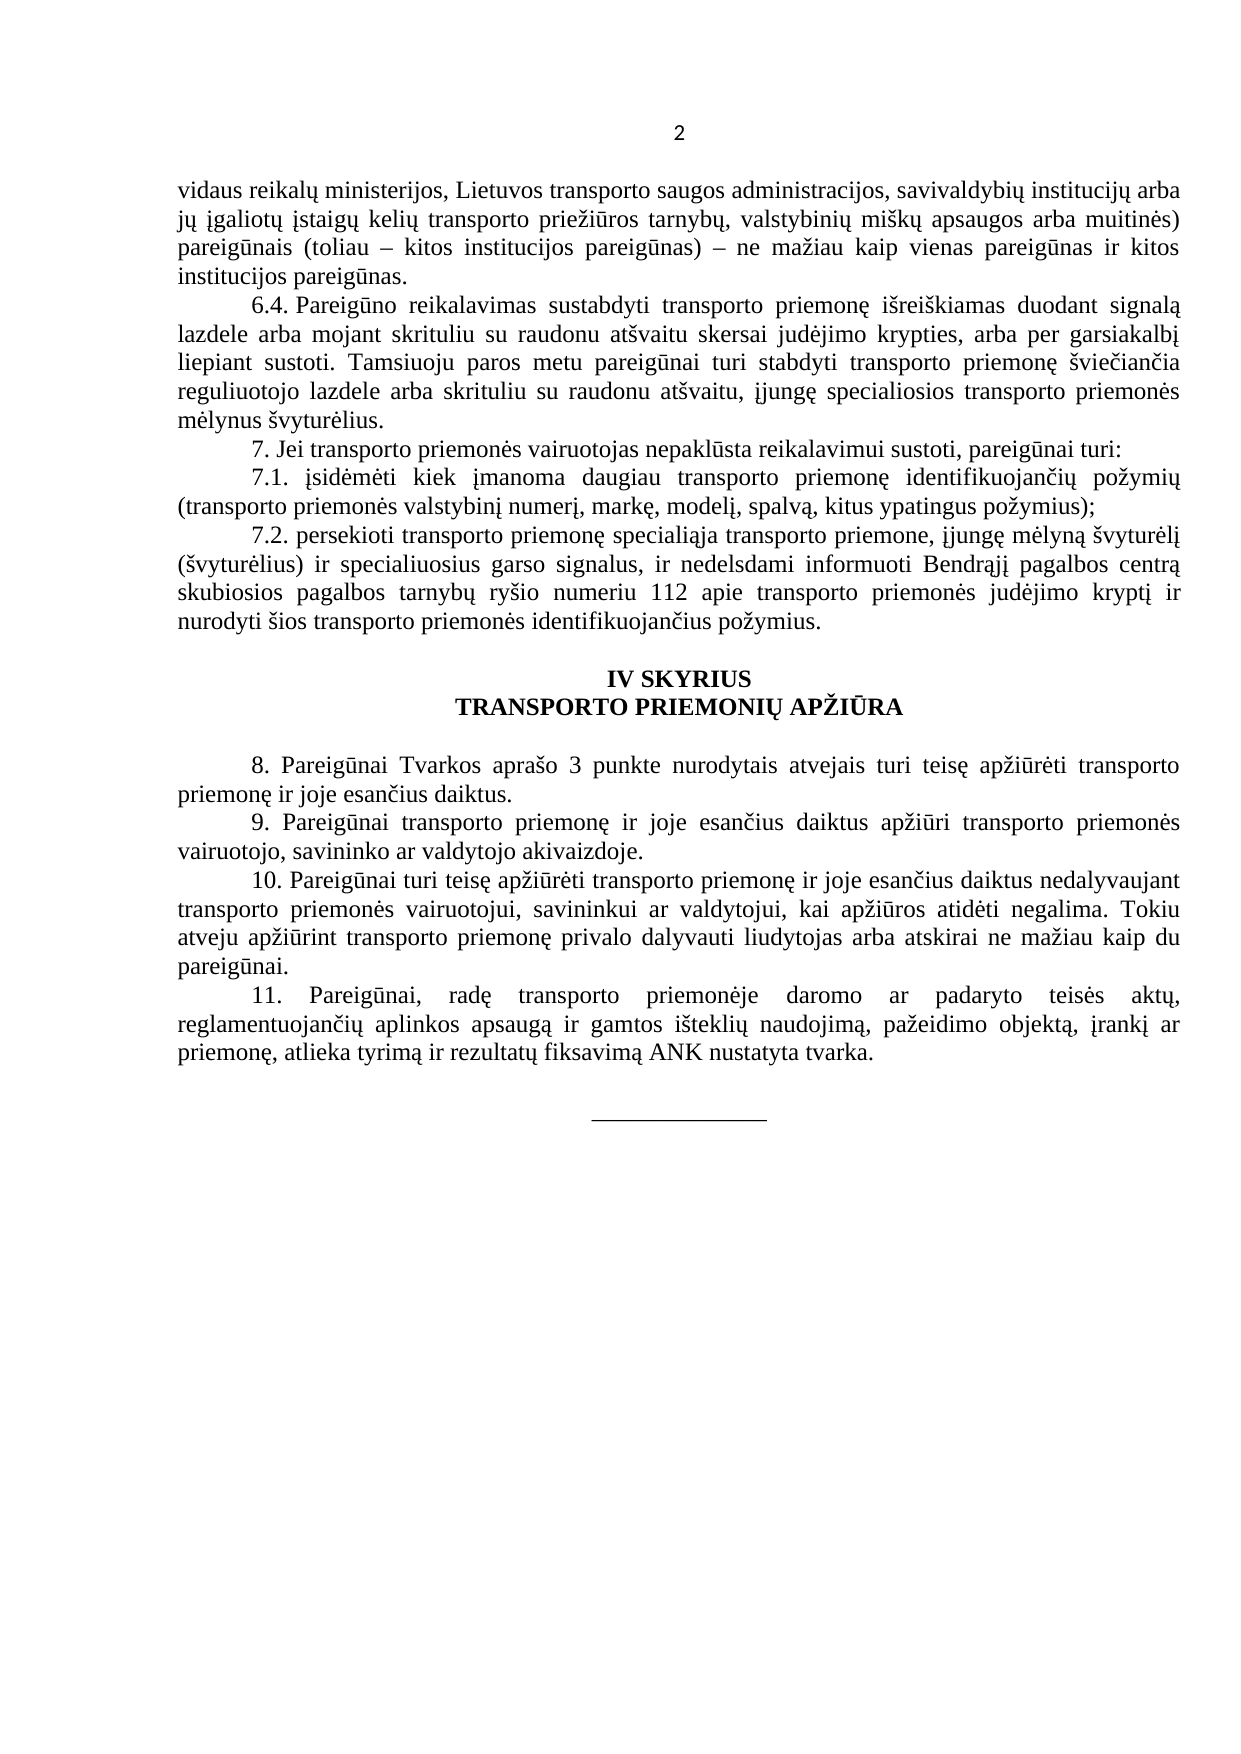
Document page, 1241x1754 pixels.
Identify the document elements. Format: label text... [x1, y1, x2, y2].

text 7.1. įsidėmėti kiek įmanoma daugiau transporto priemonę identifikuojančių požymių (transporto priemonės valstybinį numerį, markę, modelį, spalvą, kitus ypatingus požymius); [177, 462, 1181, 520]
text TRANSPORTO PRIEMONIŲ APŽIŪRA [177, 692, 1181, 721]
text 7.2. persekioti transporto priemonę specialiąja transporto priemone, įjungę mėlyną švyturėlį (švyturėlius) ir specialiuosius garso signalus, ir nedelsdami informuoti Bendrąjį pagalbos centrą skubiosios pagalbos tarnybų ryšio numeriu 112 apie transporto priemonės judėjimo kryptį ir nurodyti šios transporto priemonės identifikuojančius požymius. [177, 520, 1181, 635]
text 7. Jei transporto priemonės vairuotojas nepaklūsta reikalavimui sustoti, pareigūnai turi: [215, 434, 1181, 462]
text 11. Pareigūnai, radę transporto priemonėje daromo ar padaryto teisės aktų, reglamentuojančių aplinkos apsaugą ir gamtos išteklių naudojimą, pažeidimo objektą, įrankį ar priemonę, atlieka tyrimą ir rezultatų fiksavimą ANK nustatyta tvarka. [177, 980, 1181, 1066]
text 9. Pareigūnai transporto priemonę ir joje esančius daiktus apžiūri transporto priemonės vairuotojo, savininko ar valdytojo akivaizdoje. [177, 807, 1181, 865]
text vidaus reikalų ministerijos, Lietuvos transporto saugos administracijos, savivaldybių institucijų arba jų įgaliotų įstaigų kelių transporto priežiūros tarnybų, valstybinių miškų apsaugos arba muitinės) pareigūnais (toliau – kitos institucijos pareigūnas) – ne mažiau kaip vienas pareigūnas ir kitos institucijos pareigūnas. [177, 175, 1181, 290]
text 10. Pareigūnai turi teisę apžiūrėti transporto priemonę ir joje esančius daiktus nedalyvaujant transporto priemonės vairuotojui, savininkui ar valdytojui, kai apžiūros atidėti negalima. Tokiu atveju apžiūrint transporto priemonę privalo dalyvauti liudytojas arba atskirai ne mažiau kaip du pareigūnai. [177, 865, 1181, 980]
text ______________ [177, 1095, 1181, 1124]
text IV SKYRIUS [177, 664, 1181, 692]
text 8. Pareigūnai Tvarkos aprašo 3 punkte nurodytais atvejais turi teisę apžiūrėti transporto priemonę ir joje esančius daiktus. [177, 750, 1181, 807]
text 6.4. Pareigūno reikalavimas sustabdyti transporto priemonę išreiškiamas duodant signalą lazdele arba mojant skrituliu su raudonu atšvaitu skersai judėjimo krypties, arba per garsiakalbį liepiant sustoti. Tamsiuoju paros metu pareigūnai turi stabdyti transporto priemonę šviečiančia reguliuotojo lazdele arba skrituliu su raudonu atšvaitu, įjungę specialiosios transporto priemonės mėlynus švyturėlius. [177, 290, 1181, 434]
